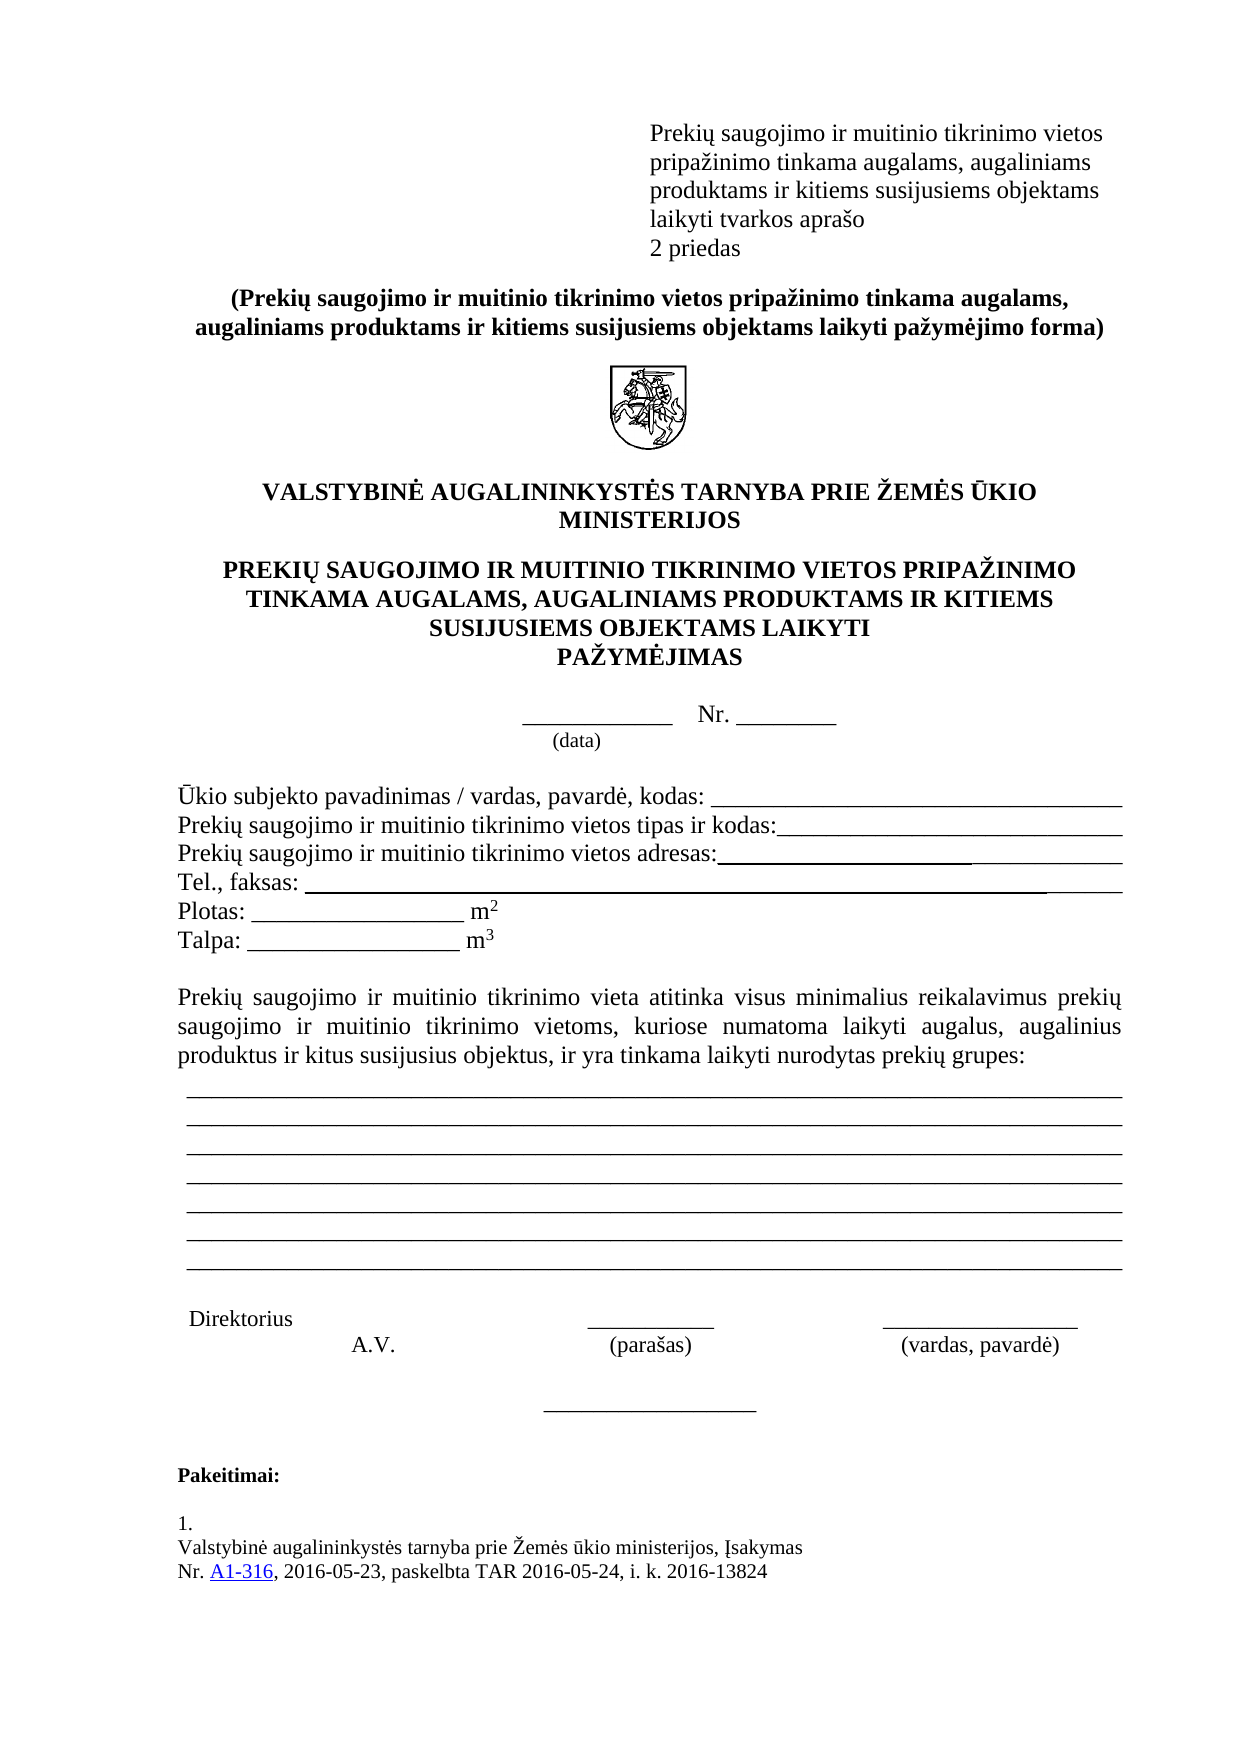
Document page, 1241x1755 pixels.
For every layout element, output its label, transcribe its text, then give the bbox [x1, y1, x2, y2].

text 2 priedas [649, 233, 1122, 262]
table_header _________________ (vardas, pavardė) [839, 1305, 1122, 1357]
text _________________ [177, 1386, 1122, 1415]
text _ [178, 1097, 1189, 1126]
text _ [178, 1241, 1189, 1275]
text _ [178, 1183, 1189, 1212]
table_header [489, 1305, 556, 1357]
text Prekių saugojimo ir muitinio tikrinimo vietos adresas: ____________ [177, 838, 1122, 867]
text Prekių saugojimo ir muitinio tikrinimo vieta atitinka visus minimalius reikalavimus prekių saugojimo ir muitinio tikrinimo vietoms, kuriose numatoma laikyti augalus, augalinius produktus ir kitus susijusius objektus, ir yra tinkama laikyti nurodytas prekių grupes: [177, 982, 1122, 1068]
text Ūkio subjekto pavadinimas / vardas, pavardė, kodas: [177, 781, 1122, 810]
text _ [178, 1126, 1189, 1155]
text ____________ Nr. ________ [177, 699, 1181, 728]
table_header Direktorius A.V. [177, 1305, 488, 1357]
text (data) [552, 728, 1181, 752]
text Talpa: _________________ m3 [177, 925, 1122, 953]
text Tel., faksas: ______ [177, 867, 1122, 896]
text PREKIŲ SAUGOJIMO IR MUITINIO TIKRINIMO VIETOS PRIPAŽINIMO TINKAMA AUGALAMS, AUGALINIAMS PRODUKTAMS IR KITIEMS SUSIJUSIEMS OBJEKTAMS LAIKYTI [177, 556, 1122, 642]
text _ [178, 1155, 1189, 1183]
table_header [746, 1305, 838, 1357]
text VALSTYBINĖ AUGALININKYSTĖS TARNYBA PRIE ŽEMĖS ŪKIO MINISTERIJOS [177, 477, 1122, 534]
text PAŽYMĖJIMAS [177, 642, 1122, 671]
text Prekių saugojimo ir muitinio tikrinimo vietos pripažinimo tinkama augalams, augaliniams produktams ir kitiems susijusiems objektams laikyti tvarkos aprašo [649, 118, 1122, 233]
text Prekių saugojimo ir muitinio tikrinimo vietos tipas ir kodas: ______ [177, 810, 1122, 838]
text (Prekių saugojimo ir muitinio tikrinimo vietos pripažinimo tinkama augalams, augaliniams produktams ir kitiems susijusiems objektams laikyti pažymėjimo forma) [177, 283, 1122, 341]
text _ [178, 1070, 1189, 1097]
table_header ___________ (parašas) [556, 1305, 746, 1357]
text Plotas: _________________ m2 [177, 896, 1122, 925]
text Nr. A1-316, 2016-05-23, paskelbta TAR 2016-05-24, i. k. 2016-13824 [177, 1559, 1122, 1583]
text 1. [177, 1511, 1122, 1535]
text Pakeitimai: [177, 1463, 1122, 1487]
text _ [178, 1212, 1189, 1241]
text Valstybinė augalininkystės tarnyba prie Žemės ūkio ministerijos, Įsakymas [177, 1535, 1122, 1559]
